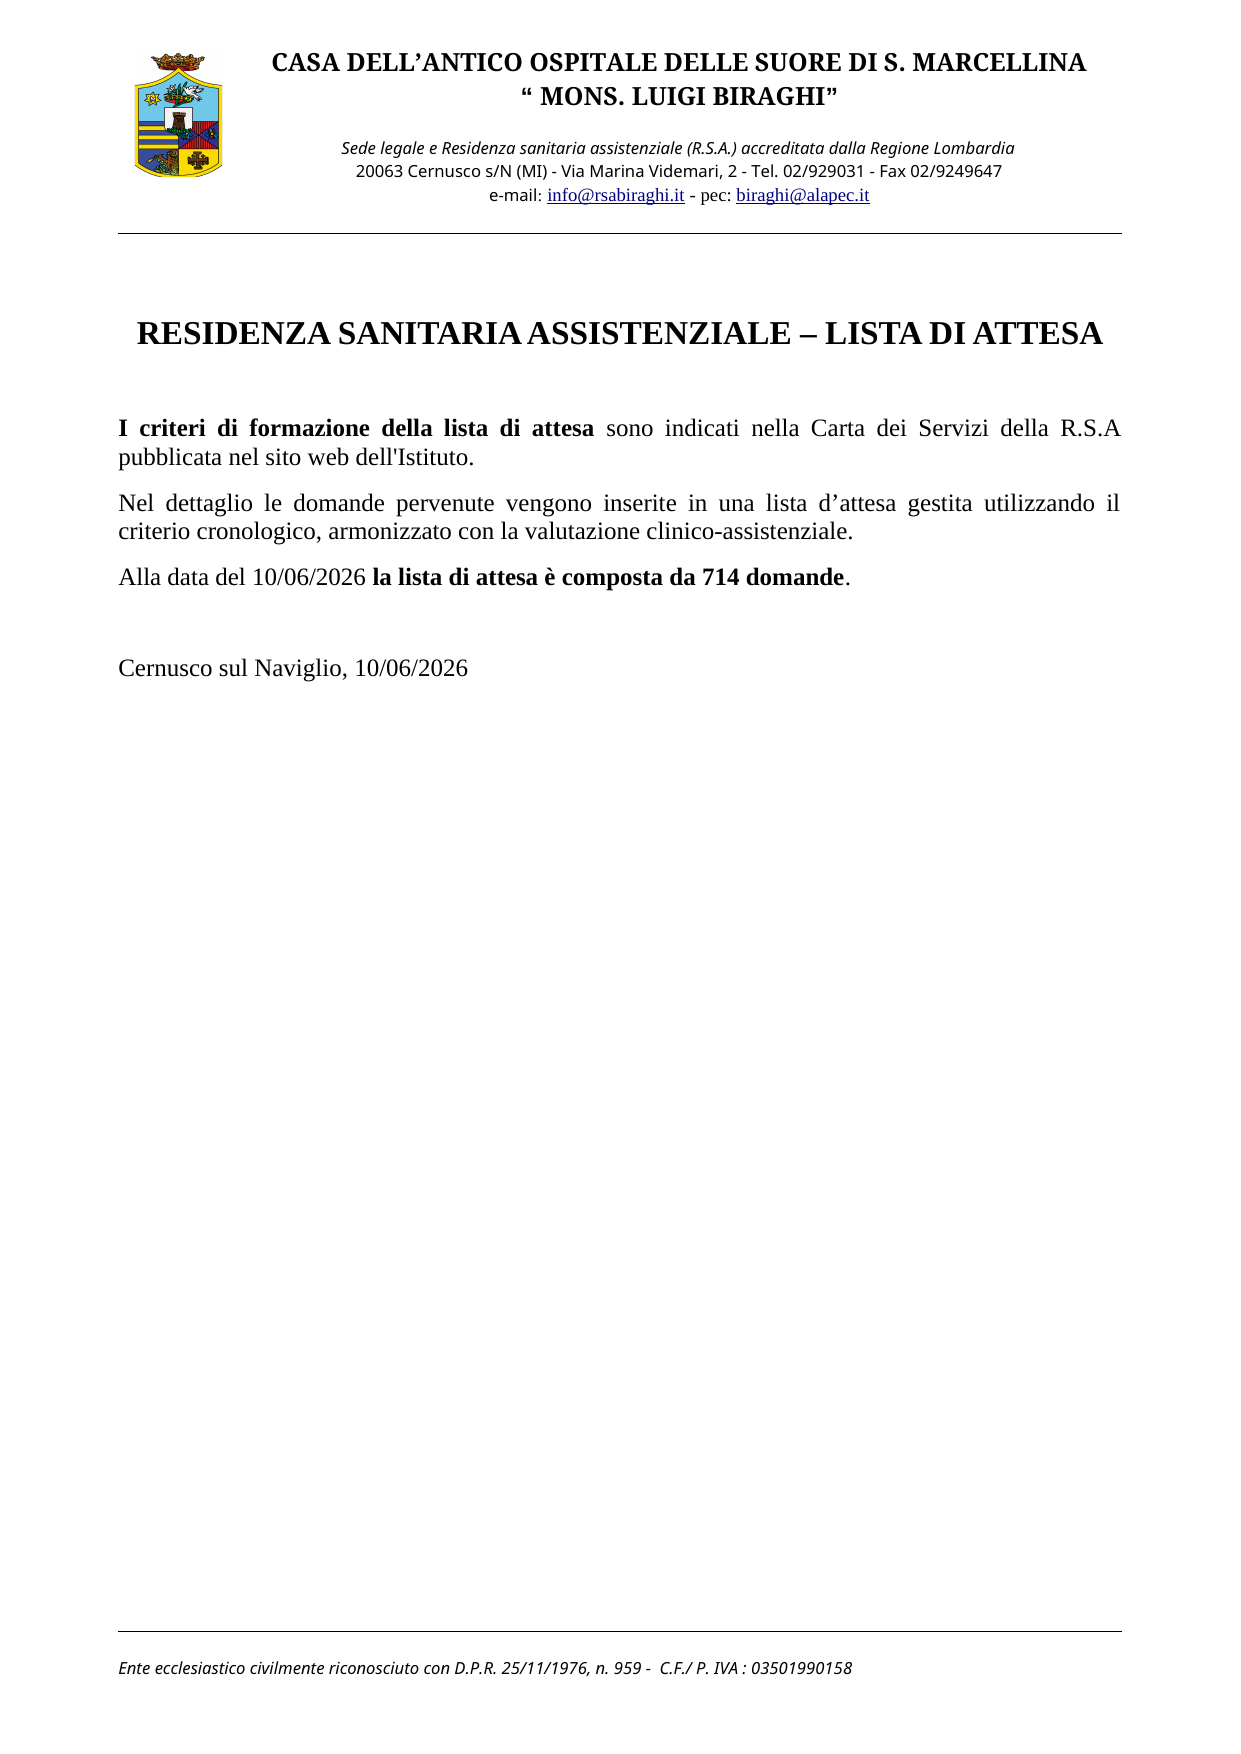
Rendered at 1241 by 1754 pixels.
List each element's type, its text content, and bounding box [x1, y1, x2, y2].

text I criteri di formazione della lista di attesa sono indicati nella Carta dei Servizi della R.S.A pubblicata nel sito web dell'Istituto. [118, 413, 1122, 471]
text Alla data del 10/06/2026 la lista di attesa è composta da 714 domande. [118, 562, 1122, 591]
text Nel dettaglio le domande pervenute vengono inserite in una lista d’attesa gestita utilizzando il criterio cronologico, armonizzato con la valutazione clinico-assistenziale. [118, 488, 1122, 545]
text RESIDENZA SANITARIA ASSISTENZIALE – LISTA DI ATTESA [118, 313, 1122, 351]
text Cernusco sul Naviglio, 10/06/2026 [118, 653, 1122, 681]
